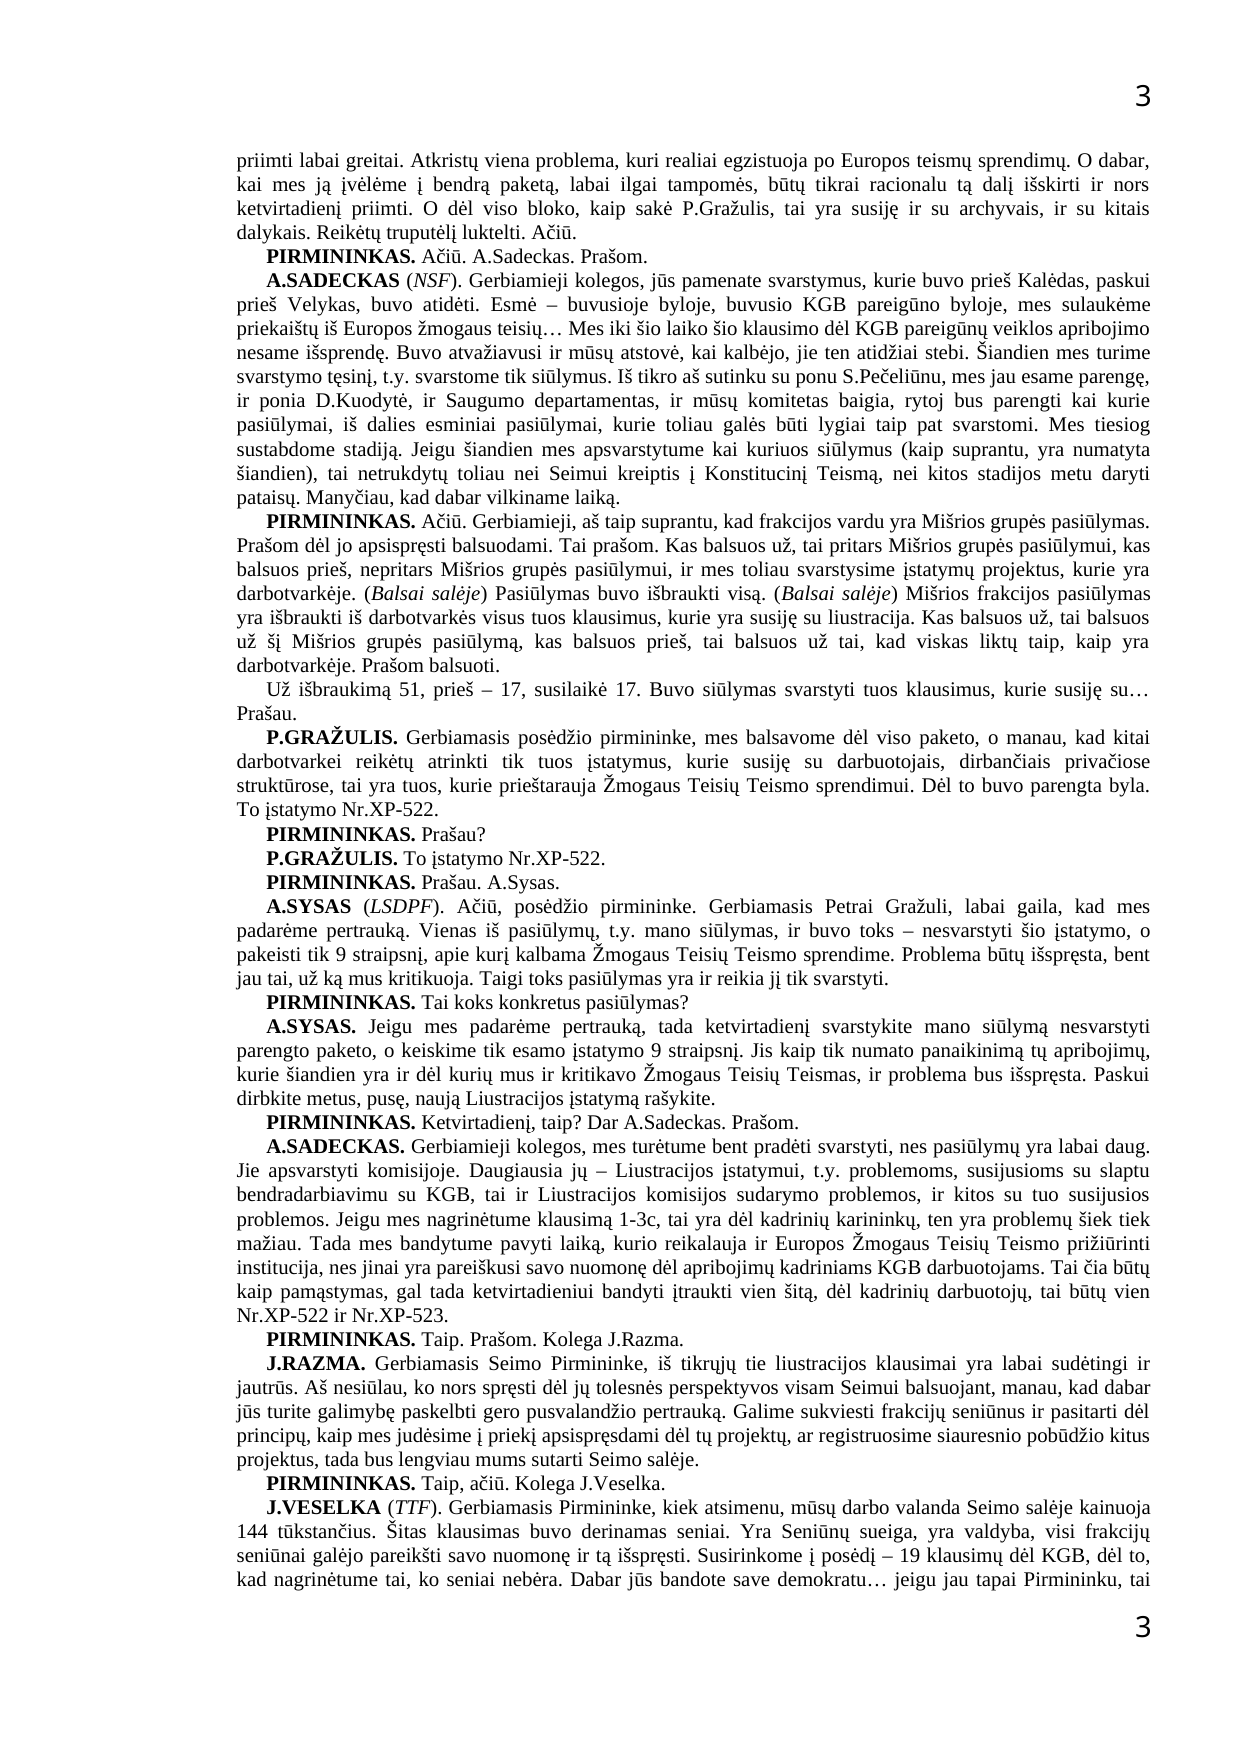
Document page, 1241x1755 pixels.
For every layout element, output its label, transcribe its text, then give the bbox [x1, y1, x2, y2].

text PIRMININKAS. Taip, ačiū. Kolega J.Veselka. [236, 1471, 1152, 1495]
text PIRMININKAS. Ačiū. A.Sadeckas. Prašom. [236, 244, 1152, 268]
text P.GRAŽULIS. Gerbiamasis posėdžio pirmininke, mes balsavome dėl viso paketo, o manau, kad kitai darbotvarkei reikėtų atrinkti tik tuos įstatymus, kurie susiję su darbuotojais, dirbančiais privačiose struktūrose, tai yra tuos, kurie prieštarauja Žmogaus Teisių Teismo sprendimui. Dėl to buvo parengta byla. To įstatymo Nr.XP-522. [236, 725, 1152, 821]
text PIRMININKAS. Ketvirtadienį, taip? Dar A.Sadeckas. Prašom. [236, 1110, 1152, 1134]
text P.GRAŽULIS. To įstatymo Nr.XP-522. [236, 846, 1152, 869]
text priimti labai greitai. Atkristų viena problema, kuri realiai egzistuoja po Europos teismų sprendimų. O dabar, kai mes ją įvėlėme į bendrą paketą, labai ilgai tampomės, būtų tikrai racionalu tą dalį išskirti ir nors ketvirtadienį priimti. O dėl viso bloko, kaip sakė P.Gražulis, tai yra susiję ir su archyvais, ir su kitais dalykais. Reikėtų truputėlį luktelti. Ačiū. [236, 148, 1152, 244]
text PIRMININKAS. Tai koks konkretus pasiūlymas? [236, 990, 1152, 1014]
text PIRMININKAS. Prašau? [236, 821, 1152, 846]
text A.SYSAS. Jeigu mes padarėme pertrauką, tada ketvirtadienį svarstykite mano siūlymą nesvarstyti parengto paketo, o keiskime tik esamo įstatymo 9 straipsnį. Jis kaip tik numato panaikinimą tų apribojimų, kurie šiandien yra ir dėl kurių mus ir kritikavo Žmogaus Teisių Teismas, ir problema bus išspręsta. Paskui dirbkite metus, pusę, naują Liustracijos įstatymą rašykite. [236, 1014, 1152, 1110]
text J.RAZMA. Gerbiamasis Seimo Pirmininke, iš tikrųjų tie liustracijos klausimai yra labai sudėtingi ir jautrūs. Aš nesiūlau, ko nors spręsti dėl jų tolesnės perspektyvos visam Seimui balsuojant, manau, kad dabar jūs turite galimybę paskelbti gero pusvalandžio pertrauką. Galime sukviesti frakcijų seniūnus ir pasitarti dėl principų, kaip mes judėsime į priekį apsispręsdami dėl tų projektų, ar registruosime siauresnio pobūdžio kitus projektus, tada bus lengviau mums sutarti Seimo salėje. [236, 1351, 1152, 1471]
text A.SADECKAS. Gerbiamieji kolegos, mes turėtume bent pradėti svarstyti, nes pasiūlymų yra labai daug. Jie apsvarstyti komisijoje. Daugiausia jų – Liustracijos įstatymui, t.y. problemoms, susijusioms su slaptu bendradarbiavimu su KGB, tai ir Liustracijos komisijos sudarymo problemos, ir kitos su tuo susijusios problemos. Jeigu mes nagrinėtume klausimą 1-3c, tai yra dėl kadrinių karininkų, ten yra problemų šiek tiek mažiau. Tada mes bandytume pavyti laiką, kurio reikalauja ir Europos Žmogaus Teisių Teismo prižiūrinti institucija, nes jinai yra pareiškusi savo nuomonę dėl apribojimų kadriniams KGB darbuotojams. Tai čia būtų kaip pamąstymas, gal tada ketvirtadieniui bandyti įtraukti vien šitą, dėl kadrinių darbuotojų, tai būtų vien Nr.XP-522 ir Nr.XP-523. [236, 1134, 1152, 1327]
text A.SADECKAS (NSF). Gerbiamieji kolegos, jūs pamenate svarstymus, kurie buvo prieš Kalėdas, paskui prieš Velykas, buvo atidėti. Esmė – buvusioje byloje, buvusio KGB pareigūno byloje, mes sulaukėme priekaištų iš Europos žmogaus teisių… Mes iki šio laiko šio klausimo dėl KGB pareigūnų veiklos apribojimo nesame išsprendę. Buvo atvažiavusi ir mūsų atstovė, kai kalbėjo, jie ten atidžiai stebi. Šiandien mes turime svarstymo tęsinį, t.y. svarstome tik siūlymus. Iš tikro aš sutinku su ponu S.Pečeliūnu, mes jau esame parengę, ir ponia D.Kuodytė, ir Saugumo departamentas, ir mūsų komitetas baigia, rytoj bus parengti kai kurie pasiūlymai, iš dalies esminiai pasiūlymai, kurie toliau galės būti lygiai taip pat svarstomi. Mes tiesiog sustabdome stadiją. Jeigu šiandien mes apsvarstytume kai kuriuos siūlymus (kaip suprantu, yra numatyta šiandien), tai netrukdytų toliau nei Seimui kreiptis į Konstitucinį Teismą, nei kitos stadijos metu daryti pataisų. Manyčiau, kad dabar vilkiname laiką. [236, 268, 1152, 509]
text Už išbraukimą 51, prieš – 17, susilaikė 17. Buvo siūlymas svarstyti tuos klausimus, kurie susiję su… Prašau. [236, 677, 1152, 725]
text PIRMININKAS. Prašau. A.Sysas. [236, 869, 1152, 894]
text PIRMININKAS. Ačiū. Gerbiamieji, aš taip suprantu, kad frakcijos vardu yra Mišrios grupės pasiūlymas. Prašom dėl jo apsispręsti balsuodami. Tai prašom. Kas balsuos už, tai pritars Mišrios grupės pasiūlymui, kas balsuos prieš, nepritars Mišrios grupės pasiūlymui, ir mes toliau svarstysime įstatymų projektus, kurie yra darbotvarkėje. (Balsai salėje) Pasiūlymas buvo išbraukti visą. (Balsai salėje) Mišrios frakcijos pasiūlymas yra išbraukti iš darbotvarkės visus tuos klausimus, kurie yra susiję su liustracija. Kas balsuos už, tai balsuos už šį Mišrios grupės pasiūlymą, kas balsuos prieš, tai balsuos už tai, kad viskas liktų taip, kaip yra darbotvarkėje. Prašom balsuoti. [236, 509, 1152, 677]
text PIRMININKAS. Taip. Prašom. Kolega J.Razma. [236, 1327, 1152, 1351]
text A.SYSAS (LSDPF). Ačiū, posėdžio pirmininke. Gerbiamasis Petrai Gražuli, labai gaila, kad mes padarėme pertrauką. Vienas iš pasiūlymų, t.y. mano siūlymas, ir buvo toks – nesvarstyti šio įstatymo, o pakeisti tik 9 straipsnį, apie kurį kalbama Žmogaus Teisių Teismo sprendime. Problema būtų išspręsta, bent jau tai, už ką mus kritikuoja. Taigi toks pasiūlymas yra ir reikia jį tik svarstyti. [236, 894, 1152, 990]
text J.VESELKA (TTF). Gerbiamasis Pirmininke, kiek atsimenu, mūsų darbo valanda Seimo salėje kainuoja 144 tūkstančius. Šitas klausimas buvo derinamas seniai. Yra Seniūnų sueiga, yra valdyba, visi frakcijų seniūnai galėjo pareikšti savo nuomonę ir tą išspręsti. Susirinkome į posėdį – 19 klausimų dėl KGB, dėl to, kad nagrinėtume tai, ko seniai nebėra. Dabar jūs bandote save demokratu… jeigu jau tapai Pirmininku, tai [236, 1495, 1152, 1591]
